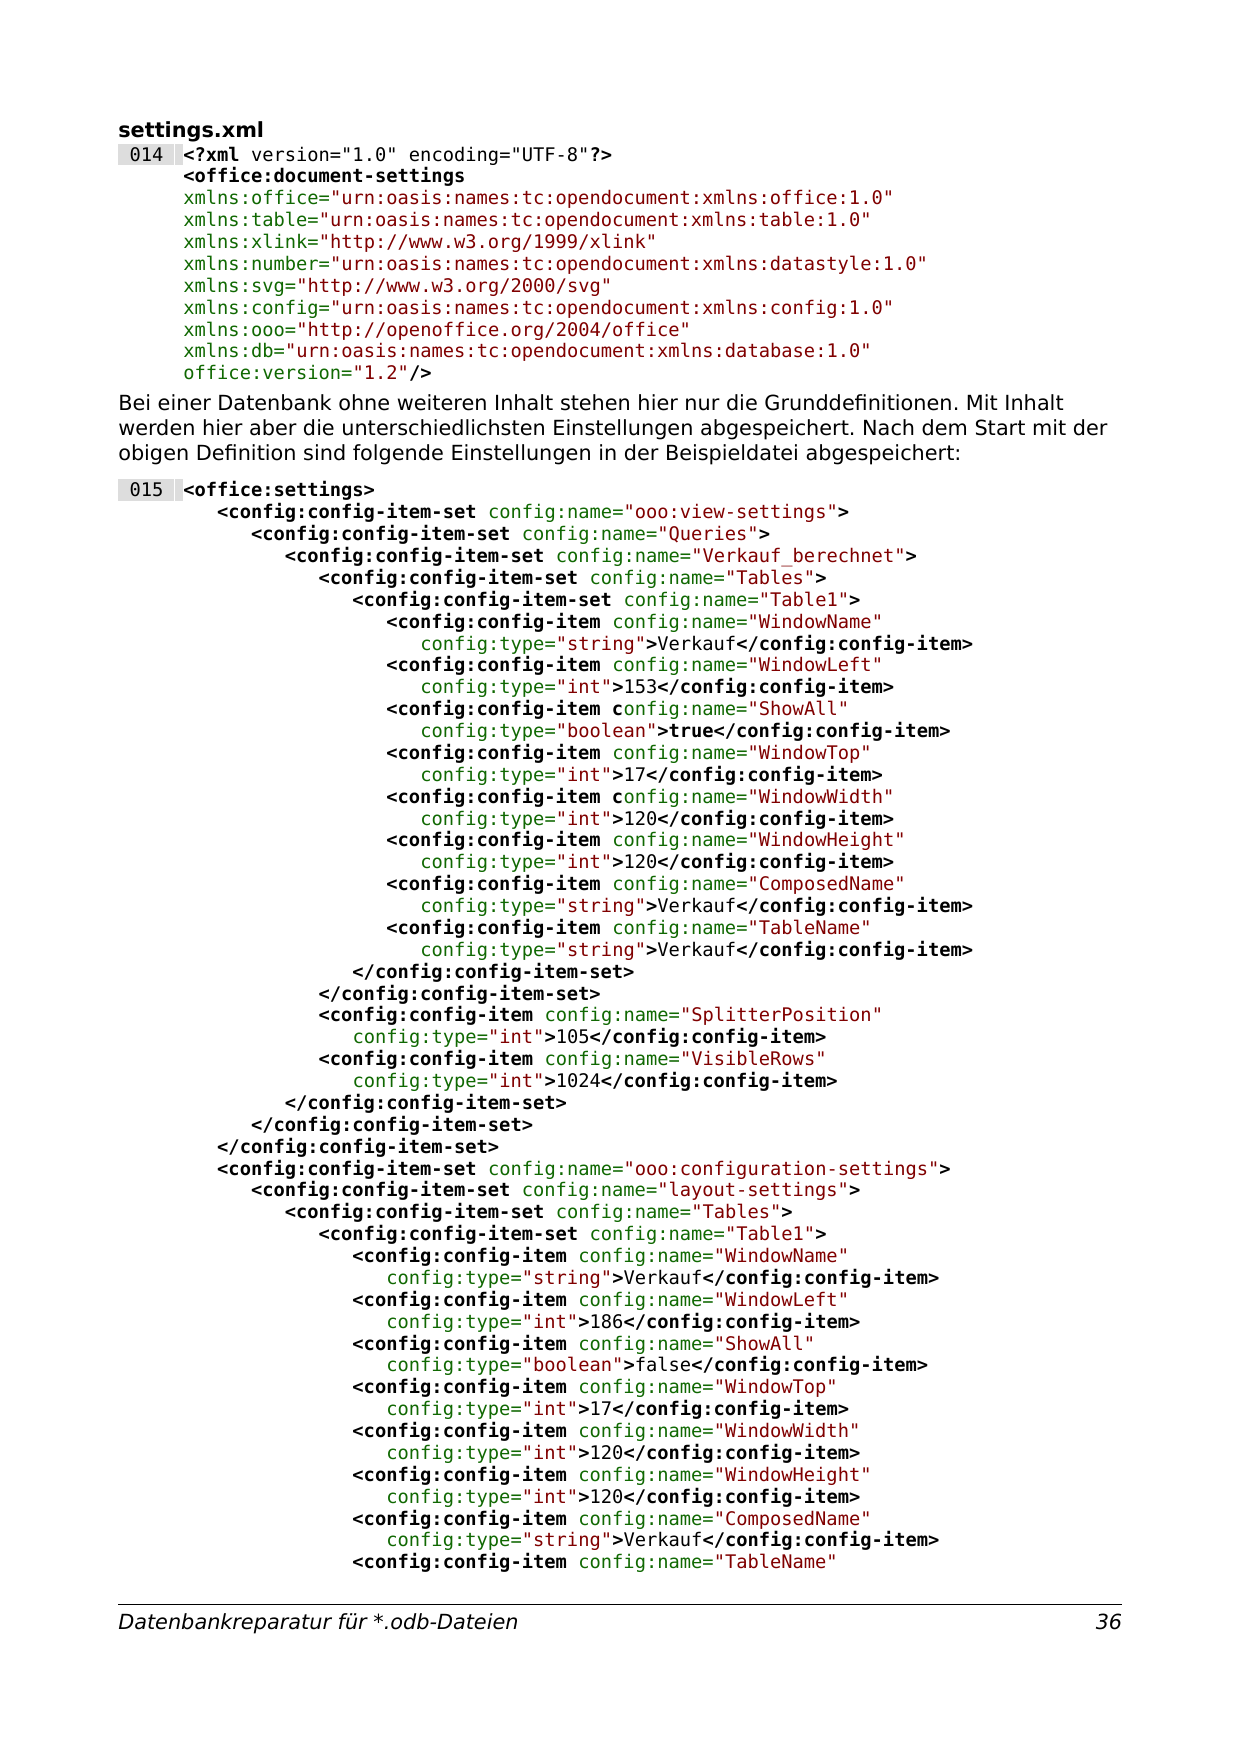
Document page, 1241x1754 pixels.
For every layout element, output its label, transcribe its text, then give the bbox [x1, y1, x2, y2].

list <office:settings> <config:config-item-set config:name="ooo:view-settings"> <config:config-item-set config:name="Queries"> <config:config-item-set config:name="Verkauf_berechnet"> <config:config-item-set config:name="Tables"> <config:config-item-set config:name="Table1"> <config:config-item config:name="WindowName" config:type="string">Verkauf</config:config-item> <config:config-item config:name="WindowLeft" config:type="int">153</config:config-item> <config:config-item config:name="ShowAll" config:type="boolean">true</config:config-item> <config:config-item config:name="WindowTop" config:type="int">17</config:config-item> <config:config-item config:name="WindowWidth" config:type="int">120</config:config-item> <config:config-item config:name="WindowHeight" config:type="int">120</config:config-item> <config:config-item config:name="ComposedName" config:type="string">Verkauf</config:config-item> <config:config-item config:name="TableName" config:type="string">Verkauf</config:config-item> </config:config-item-set> </config:config-item-set> <config:config-item config:name="SplitterPosition" config:type="int">105</config:config-item> <config:config-item config:name="VisibleRows" config:type="int">1024</config:config-item> </config:config-item-set> </config:config-item-set> </config:config-item-set> <config:config-item-set config:name="ooo:configuration-settings"> <config:config-item-set config:name="layout-settings"> <config:config-item-set config:name="Tables"> <config:config-item-set config:name="Table1"> <config:config-item config:name="WindowName" config:type="string">Verkauf</config:config-item> <config:config-item config:name="WindowLeft" config:type="int">186</config:config-item> <config:config-item config:name="ShowAll" config:type="boolean">false</config:config-item> <config:config-item config:name="WindowTop" config:type="int">17</config:config-item> <config:config-item config:name="WindowWidth" config:type="int">120</config:config-item> <config:config-item config:name="WindowHeight" config:type="int">120</config:config-item> <config:config-item config:name="ComposedName" config:type="string">Verkauf</config:config-item> <config:config-item config:name="TableName" [118, 479, 1122, 1573]
list <?xml version="1.0" encoding="UTF-8"?> <office:document-settings xmlns:office="urn:oasis:names:tc:opendocument:xmlns:office:1.0" xmlns:table="urn:oasis:names:tc:opendocument:xmlns:table:1.0" xmlns:xlink="http://www.w3.org/1999/xlink" xmlns:number="urn:oasis:names:tc:opendocument:xmlns:datastyle:1.0" xmlns:svg="http://www.w3.org/2000/svg" xmlns:config="urn:oasis:names:tc:opendocument:xmlns:config:1.0" xmlns:ooo="http://openoffice.org/2004/office" xmlns:db="urn:oasis:names:tc:opendocument:xmlns:database:1.0" office:version="1.2"/> [118, 143, 1122, 384]
text Bei einer Datenbank ohne weiteren Inhalt stehen hier nur die Grunddefinitionen. Mit Inhalt werden hier aber die unterschiedlichsten Einstellungen abgespeichert. Nach dem Start mit der obigen Definition sind folgende Einstellungen in der Beispieldatei abgespeichert: [118, 391, 1122, 466]
list settings.xml [118, 118, 1122, 142]
